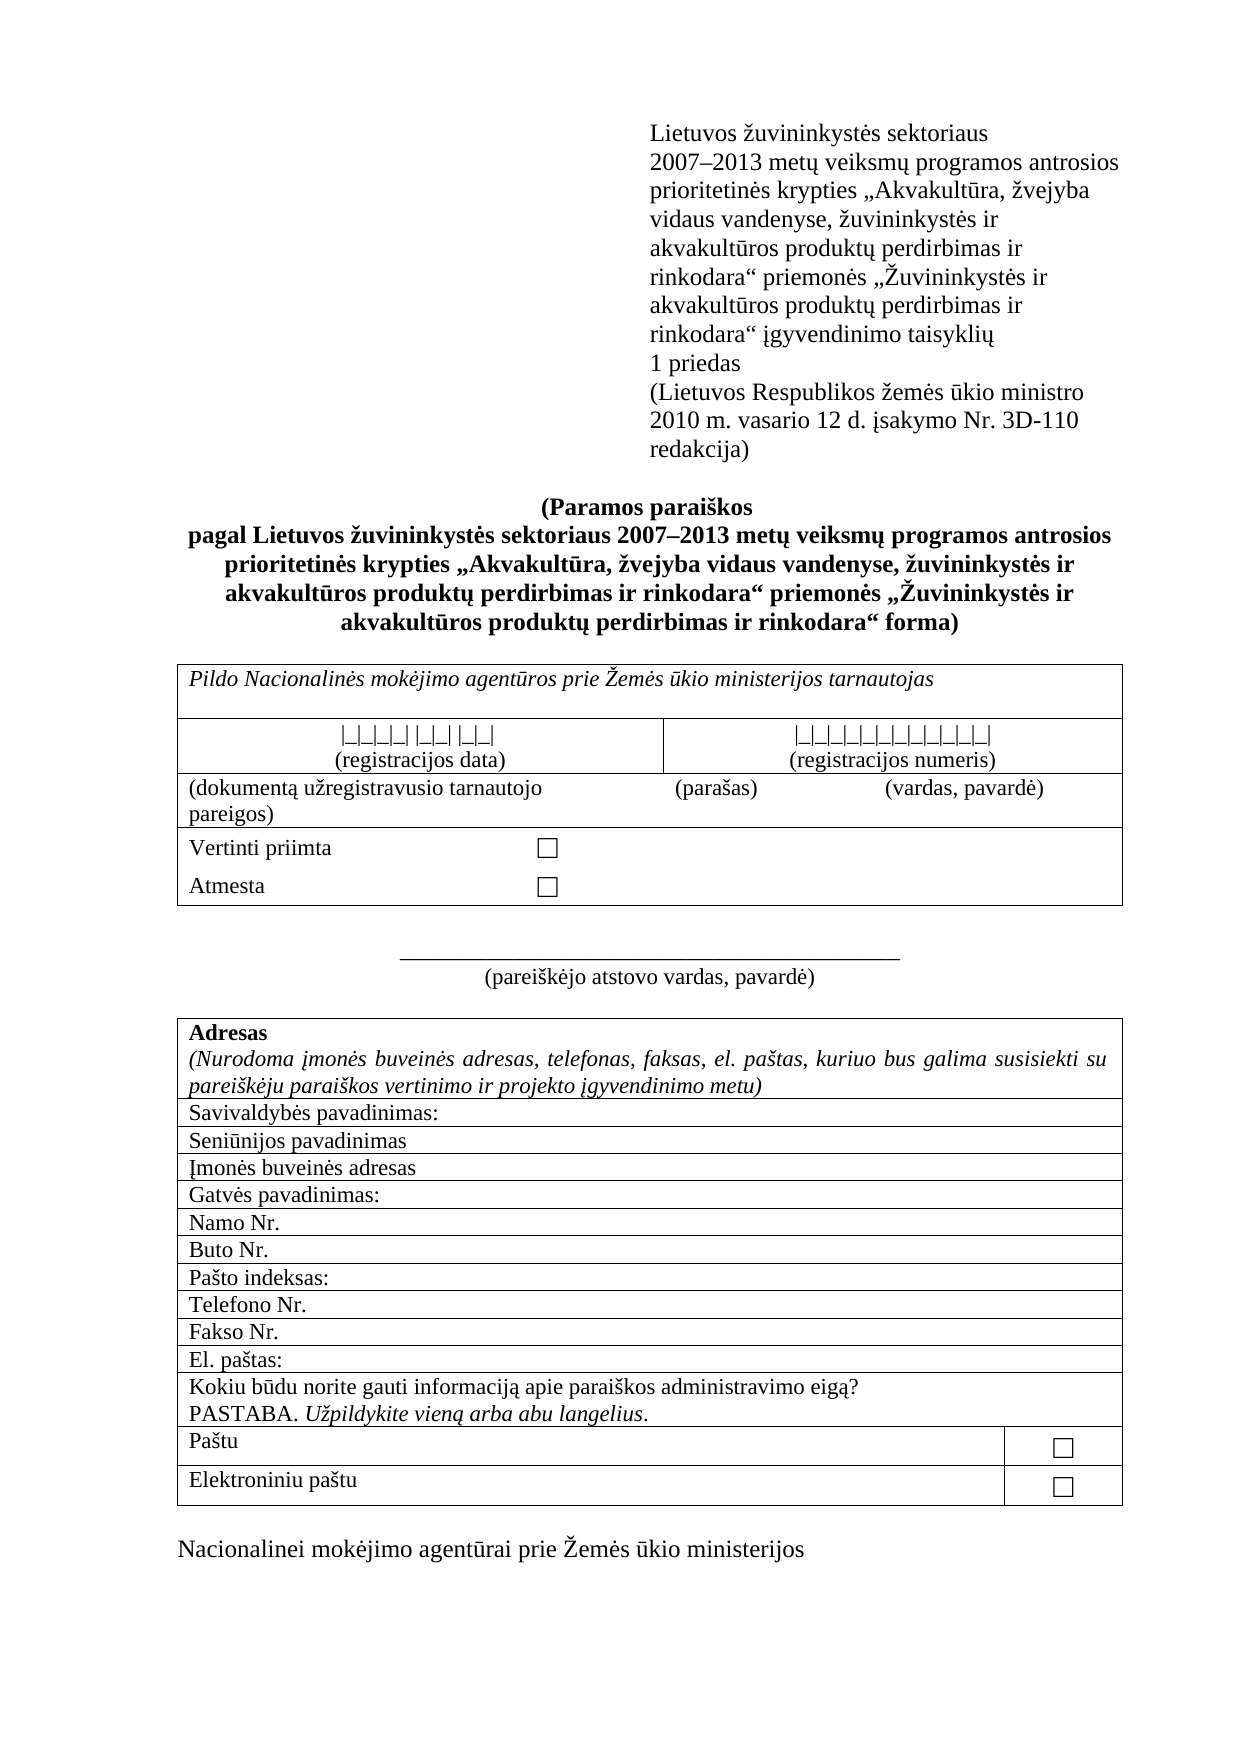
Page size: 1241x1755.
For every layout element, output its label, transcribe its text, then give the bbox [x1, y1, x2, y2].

table_cell □ [526, 866, 1122, 904]
text (Paramos paraiškos [177, 492, 1122, 521]
text rinkodara“ priemonės „Žuvininkystės ir [649, 262, 1122, 291]
table_cell Įmonės buveinės adresas [178, 1154, 1122, 1180]
table_cell Buto Nr. [178, 1236, 1122, 1263]
table_cell (parašas) [626, 774, 807, 827]
table_header Pildo Nacionalinės mokėjimo agentūros prie Žemės ūkio ministerijos tarnautojas [178, 665, 1122, 718]
table_cell □ [1005, 1466, 1122, 1505]
text rinkodara“ įgyvendinimo taisyklių [649, 319, 1122, 348]
text ________________________________________ [177, 934, 1122, 963]
table_cell El. paštas: [178, 1346, 1122, 1372]
text Nacionalinei mokėjimo agentūrai prie Žemės ūkio ministerijos [177, 1534, 1122, 1563]
table_cell |_|_|_|_|_|_|_|_|_|_|_|_| (registracijos numeris) [664, 719, 1122, 773]
table_cell Telefono Nr. [178, 1291, 1122, 1317]
text vidaus vandenyse, žuvininkystės ir [649, 204, 1122, 233]
text pagal Lietuvos žuvininkystės sektoriaus 2007–2013 metų veiksmų programos antrosios prioritetinės krypties „Akvakultūra, žvejyba vidaus vandenyse, žuvininkystės ir akvakultūros produktų perdirbimas ir rinkodara“ priemonės „Žuvininkystės ir akvakultūros produktų perdirbimas ir rinkodara“ forma) [177, 521, 1122, 636]
table_cell Seniūnijos pavadinimas [178, 1127, 1122, 1153]
text prioritetinės krypties „Akvakultūra, žvejyba [649, 176, 1122, 204]
table_cell Atmesta [178, 866, 526, 904]
table_cell |_|_|_|_| |_|_| |_|_| (registracijos data) [178, 719, 663, 773]
table_cell Kokiu būdu norite gauti informaciją apie paraiškos administravimo eigą? PASTABA. Užpildykite vieną arba abu langelius. [178, 1373, 1122, 1426]
table_cell □ [1005, 1427, 1122, 1465]
table_cell (dokumentą užregistravusio tarnautojo pareigos) [178, 774, 626, 827]
text 2010 m. vasario 12 d. įsakymo Nr. 3D-110 redakcija) [649, 406, 1122, 463]
text Lietuvos žuvininkystės sektoriaus [649, 118, 1122, 147]
table_cell Gatvės pavadinimas: [178, 1181, 1122, 1208]
text akvakultūros produktų perdirbimas ir [649, 233, 1122, 262]
table_cell Vertinti priimta [178, 828, 526, 866]
text 1 priedas [649, 348, 1122, 377]
table_cell (vardas, pavardė) [807, 774, 1122, 827]
table_cell Paštu [178, 1427, 1004, 1465]
table_cell Savivaldybės pavadinimas: [178, 1099, 1122, 1126]
text 2007–2013 metų veiksmų programos antrosios [649, 147, 1122, 176]
table_cell Namo Nr. [178, 1209, 1122, 1235]
text (pareiškėjo atstovo vardas, pavardė) [177, 963, 1122, 989]
text (Lietuvos Respublikos žemės ūkio ministro [649, 377, 1122, 406]
table_cell Elektroniniu paštu [178, 1466, 1004, 1505]
table_header Adresas (Nurodoma įmonės buveinės adresas, telefonas, faksas, el. paštas, kuriuo bus galima susisiekti su pareiškėju paraiškos vertinimo ir projekto įgyvendinimo metu) [178, 1019, 1122, 1098]
table_cell □ [526, 828, 1122, 866]
table_cell Fakso Nr. [178, 1319, 1122, 1345]
table_cell Pašto indeksas: [178, 1264, 1122, 1290]
text akvakultūros produktų perdirbimas ir [649, 291, 1122, 319]
